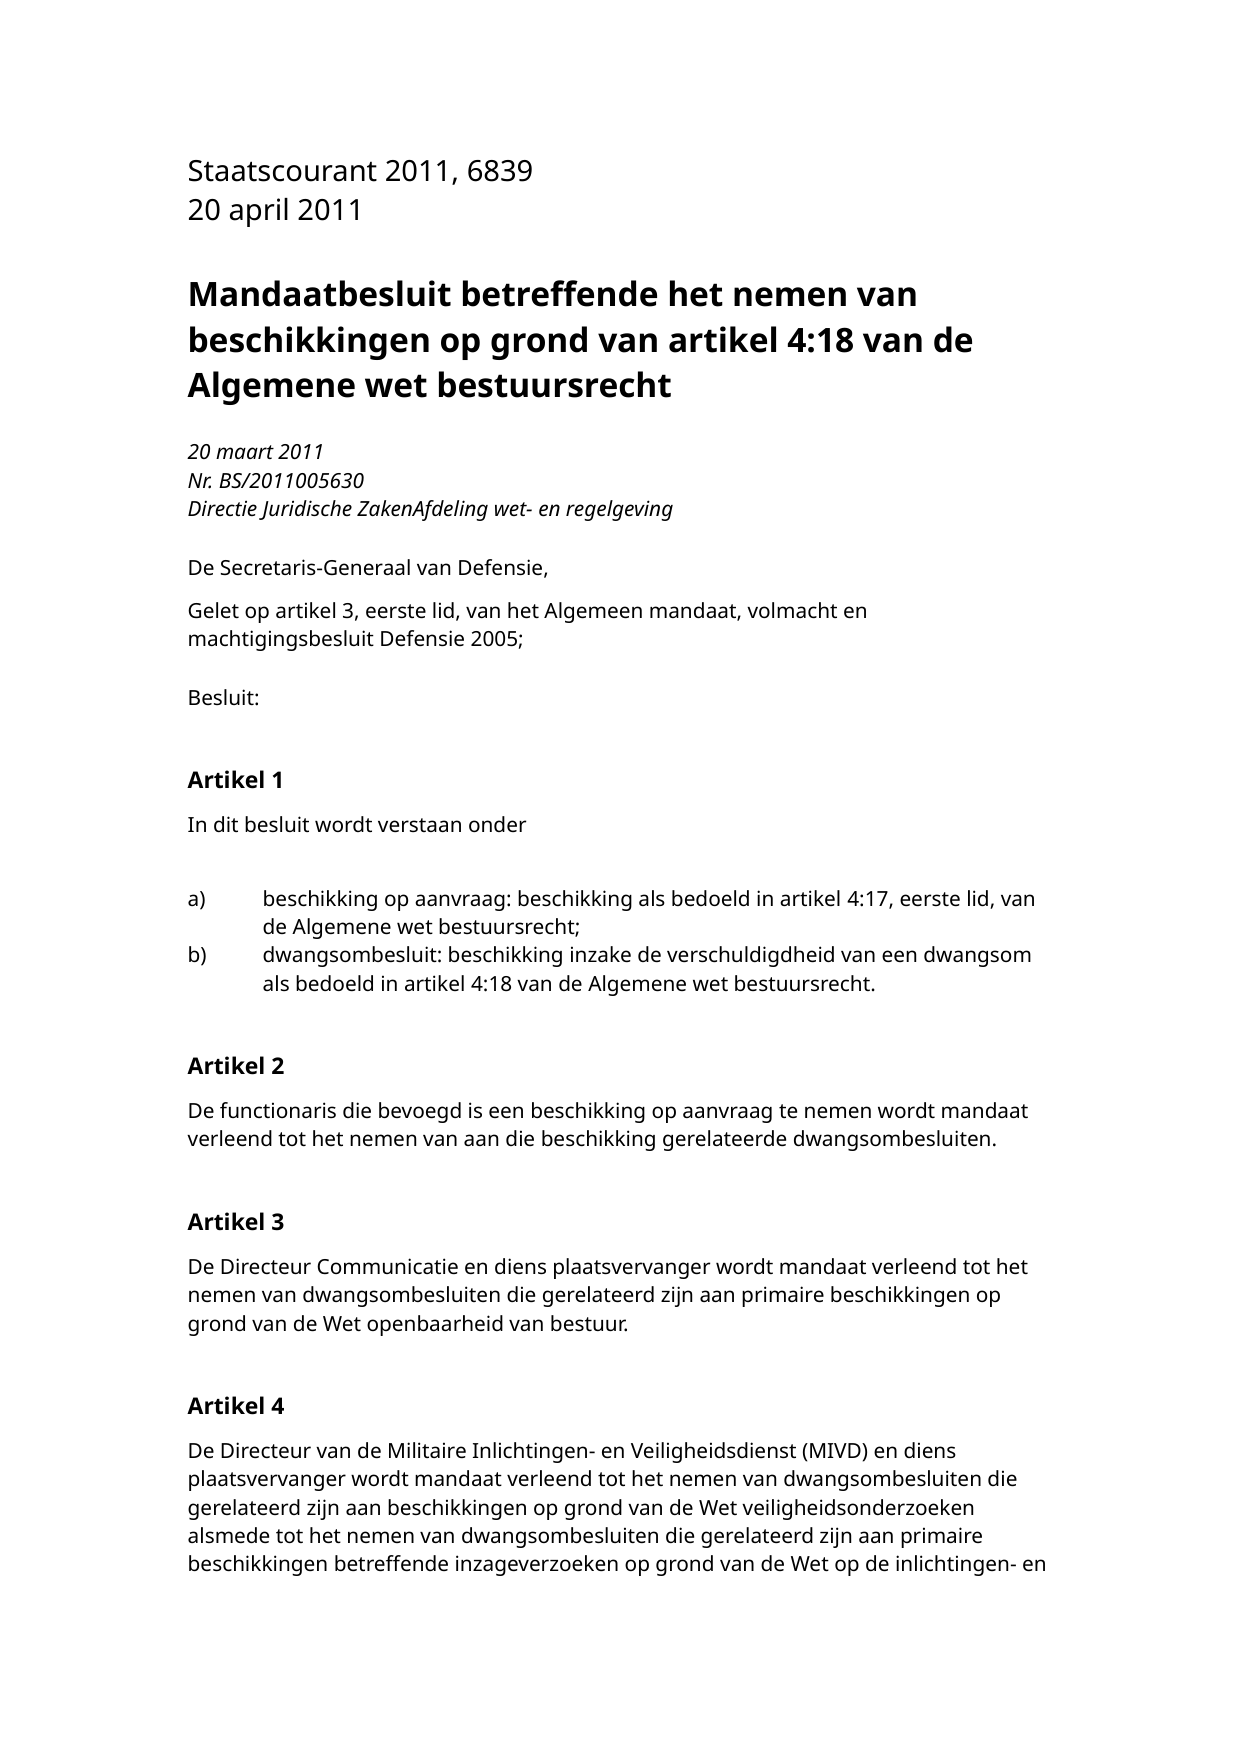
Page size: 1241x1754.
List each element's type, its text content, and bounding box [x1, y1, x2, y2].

text Besluit: [187, 683, 1053, 711]
subtitle Mandaatbesluit betreffende het nemen van beschikkingen op grond van artikel 4:18 van de Algemene wet bestuursrecht [187, 271, 1053, 407]
text Nr. BS/2011005630 [187, 466, 1053, 494]
text De Secretaris-Generaal van Defensie, [187, 553, 1053, 581]
text Directie Juridische ZakenAfdeling wet- en regelgeving [187, 494, 1053, 523]
text In dit besluit wordt verstaan onder [187, 810, 1053, 839]
text De functionaris die bevoegd is een beschikking op aanvraag te nemen wordt mandaat verleend tot het nemen van aan die beschikking gerelateerde dwangsombesluiten. [187, 1096, 1053, 1153]
subtitle Artikel 2 [187, 1050, 1053, 1081]
text De Directeur Communicatie en diens plaatsvervanger wordt mandaat verleend tot het nemen van dwangsombesluiten die gerelateerd zijn aan primaire beschikkingen op grond van de Wet openbaarheid van bestuur. [187, 1252, 1053, 1337]
subtitle Artikel 1 [187, 764, 1053, 795]
text 20 maart 2011 [187, 437, 1053, 466]
text Gelet op artikel 3, eerste lid, van het Algemeen mandaat, volmacht en machtigingsbesluit Defensie 2005; [187, 596, 1053, 653]
text Staatscourant 2011, 6839 [187, 150, 1053, 190]
subtitle Artikel 4 [187, 1389, 1053, 1421]
list dwangsombesluit: beschikking inzake de verschuldigdheid van een dwangsom als bedoeld in artikel 4:18 van de Algemene wet bestuursrecht. [187, 941, 1053, 997]
text 20 april 2011 [187, 190, 1053, 229]
text De Directeur van de Militaire Inlichtingen- en Veiligheidsdienst (MIVD) en diens plaatsvervanger wordt mandaat verleend tot het nemen van dwangsombesluiten die gerelateerd zijn aan beschikkingen op grond van de Wet veiligheidsonderzoeken alsmede tot het nemen van dwangsombesluiten die gerelateerd zijn aan primaire beschikkingen betreffende inzageverzoeken op grond van de Wet op de inlichtingen- en [187, 1436, 1053, 1578]
list beschikking op aanvraag: beschikking als bedoeld in artikel 4:17, eerste lid, van de Algemene wet bestuursrecht; [187, 884, 1053, 941]
subtitle Artikel 3 [187, 1206, 1053, 1237]
